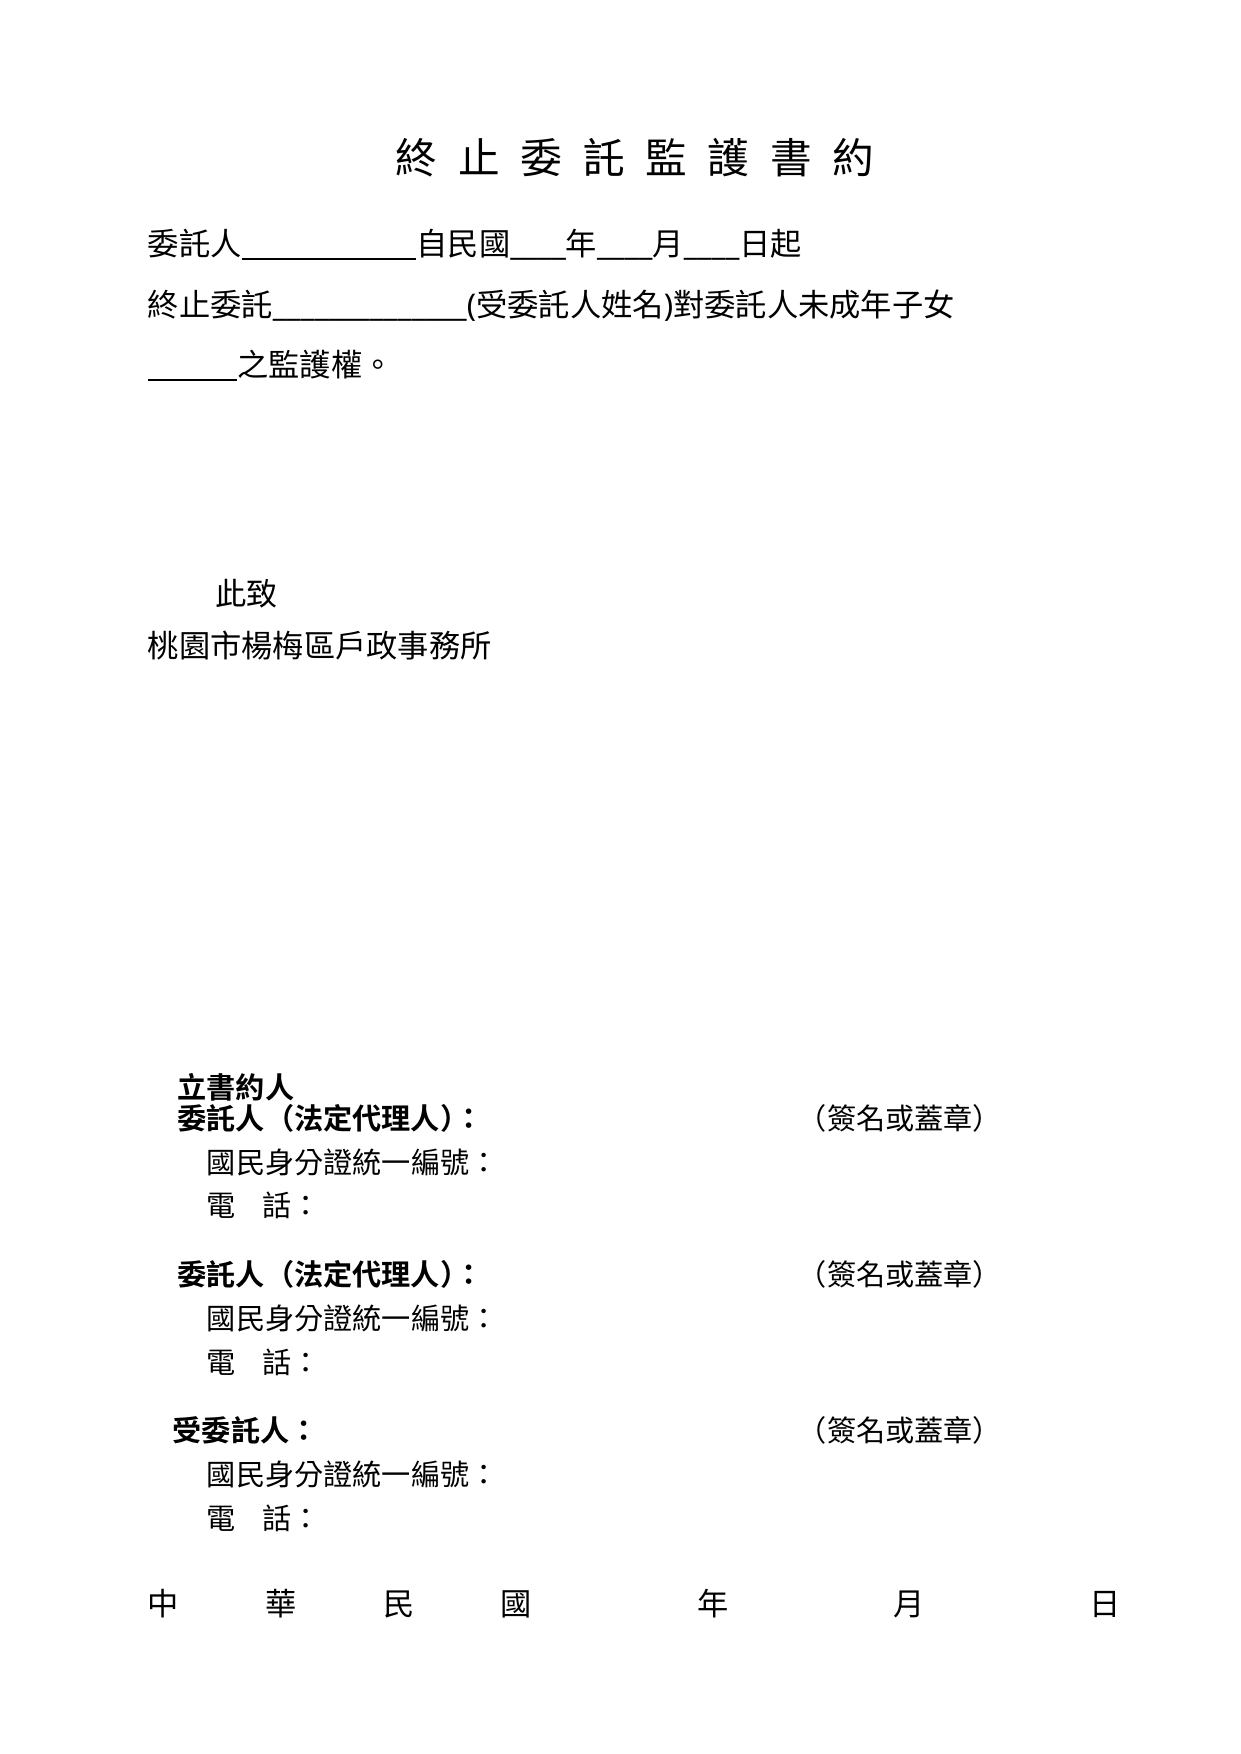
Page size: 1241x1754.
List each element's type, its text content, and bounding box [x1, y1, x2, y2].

text 立書約人 [177, 1073, 1122, 1104]
text 國民身分證統一編號： [207, 1148, 1122, 1179]
text 電 話： [207, 1192, 1122, 1223]
text 電 話： [207, 1504, 1122, 1536]
text 委託人（法定代理人）： （簽名或蓋章） [177, 1261, 1122, 1292]
text 國民身分證統一編號： [207, 1304, 1122, 1336]
text 委託人 自民國____年____月____日起 終止委託______________(受委託人姓名)對委託人未成年子女 之監護權。 [148, 204, 1122, 386]
text 電 話： [207, 1348, 1122, 1379]
text 委託人（法定代理人）： （簽名或蓋章） [177, 1104, 1122, 1136]
text 國民身分證統一編號： [207, 1461, 1122, 1492]
text 終止委託監護書約 [148, 125, 1122, 186]
text 此致 [215, 563, 1122, 615]
text 中 華 民 國 年 月 日 [148, 1579, 1122, 1624]
text 受委託人： （簽名或蓋章） [172, 1417, 1122, 1448]
text 桃園市楊梅區戶政事務所 [148, 615, 1122, 667]
